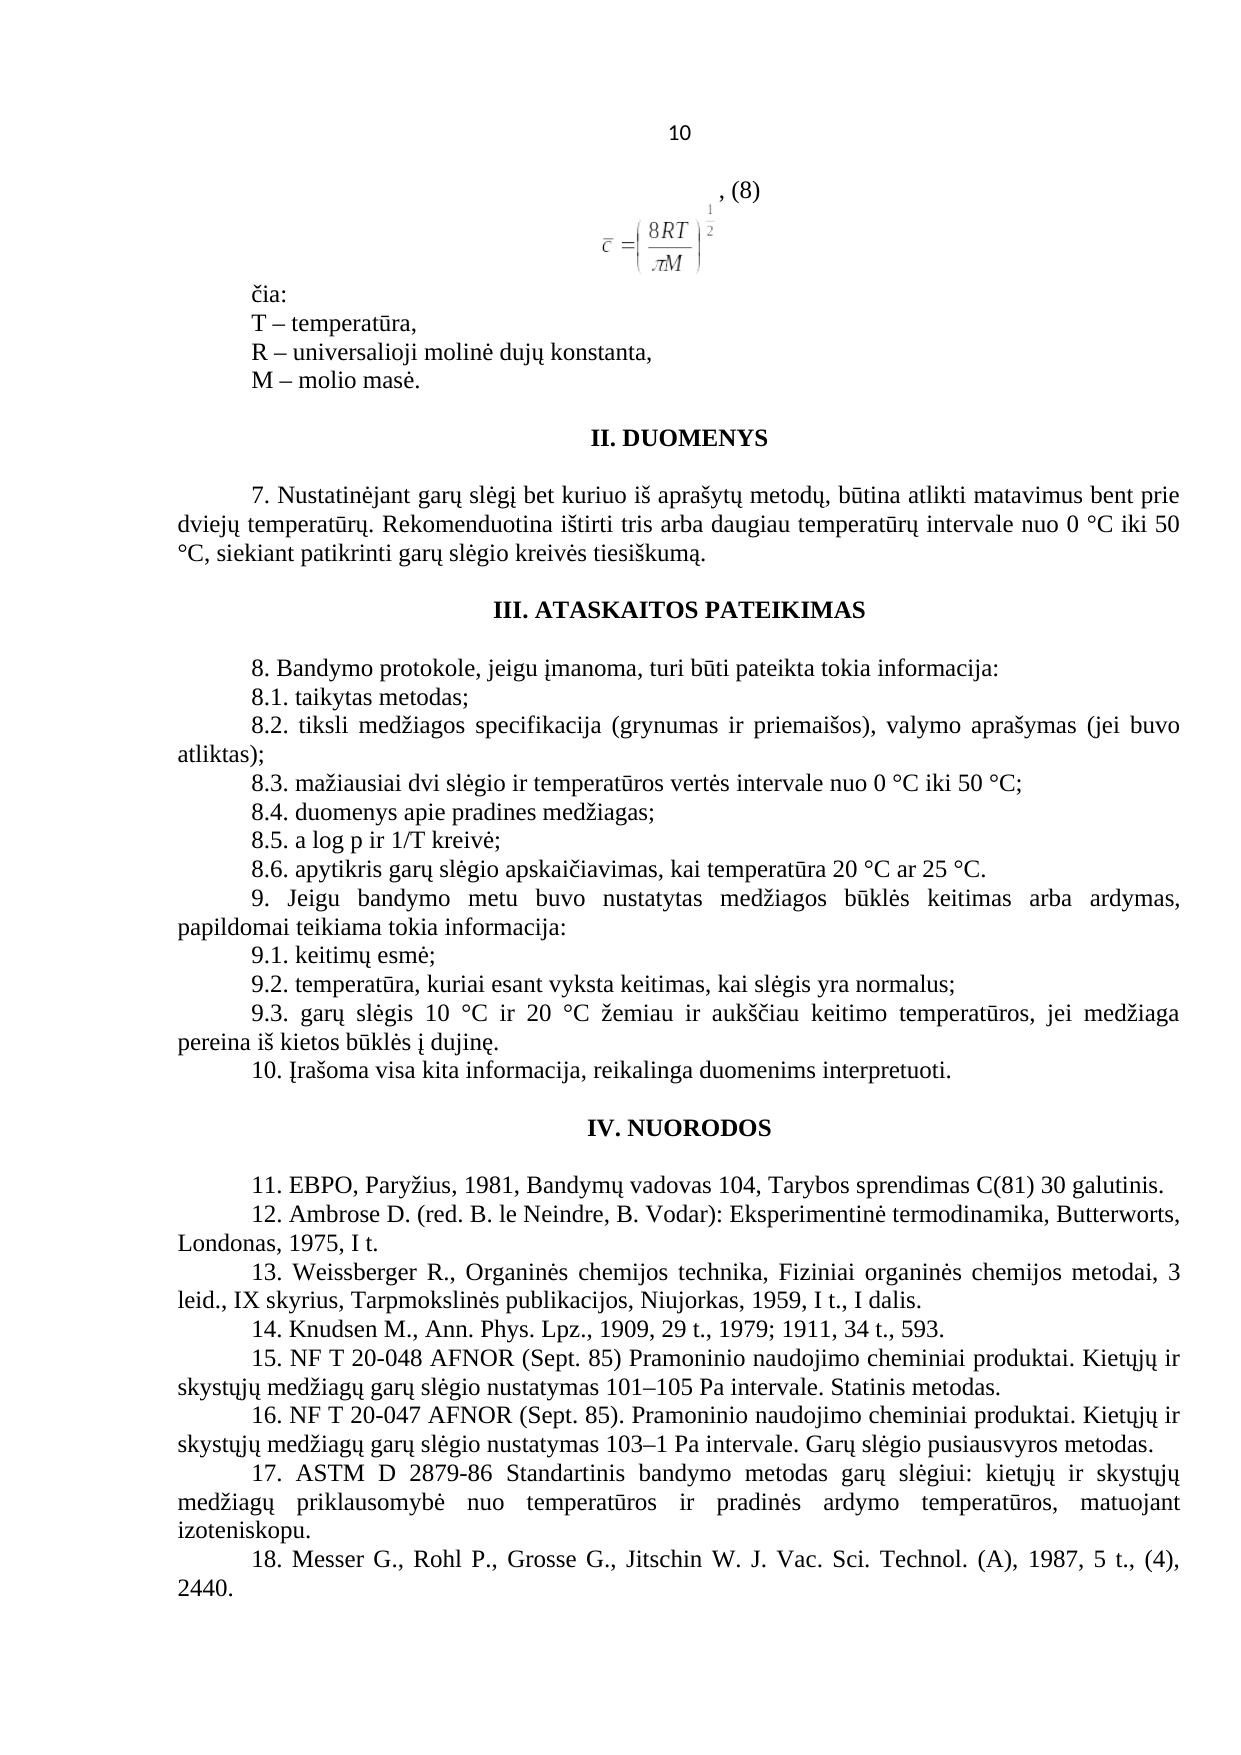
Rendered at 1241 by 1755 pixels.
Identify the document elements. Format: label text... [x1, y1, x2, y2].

text 8.1. taikytas metodas; [177, 682, 1181, 710]
text 8. Bandymo protokole, jeigu įmanoma, turi būti pateikta tokia informacija: [177, 653, 1181, 682]
text 16. NF T 20-047 AFNOR (Sept. 85). Pramoninio naudojimo cheminiai produktai. Kietųjų ir skystųjų medžiagų garų slėgio nustatymas 103–1 Pa intervale. Garų slėgio pusiausvyros metodas. [177, 1400, 1181, 1458]
text 15. NF T 20-048 AFNOR (Sept. 85) Pramoninio naudojimo cheminiai produktai. Kietųjų ir skystųjų medžiagų garų slėgio nustatymas 101–105 Pa intervale. Statinis metodas. [177, 1343, 1181, 1400]
text 12. Ambrose D. (red. B. le Neindre, B. Vodar): Eksperimentinė termodinamika, Butterworts, Londonas, 1975, I t. [177, 1199, 1181, 1257]
text 14. Knudsen M., Ann. Phys. Lpz., 1909, 29 t., 1979; 1911, 34 t., 593. [177, 1314, 1181, 1343]
text 8.6. apytikris garų slėgio apskaičiavimas, kai temperatūra 20 °C ar 25 °C. [177, 854, 1181, 883]
text IV. Nuorodos [177, 1113, 1181, 1142]
text 8.4. duomenys apie pradines medžiagas; [177, 797, 1181, 825]
text 9.3. garų slėgis 10 °C ir 20 °C žemiau ir aukščiau keitimo temperatūros, jei medžiaga pereina iš kietos būklės į dujinę. [177, 998, 1181, 1055]
text 10. Įrašoma visa kita informacija, reikalinga duomenims interpretuoti. [177, 1055, 1181, 1084]
text , (8) [177, 175, 1181, 279]
text 17. ASTM D 2879-86 Standartinis bandymo metodas garų slėgiui: kietųjų ir skystųjų medžiagų priklausomybė nuo temperatūros ir pradinės ardymo temperatūros, matuojant izoteniskopu. [177, 1458, 1181, 1544]
text 11. EBPO, Paryžius, 1981, Bandymų vadovas 104, Tarybos sprendimas C(81) 30 galutinis. [177, 1170, 1181, 1199]
text T – temperatūra, [177, 308, 1181, 337]
text 7. Nustatinėjant garų slėgį bet kuriuo iš aprašytų metodų, būtina atlikti matavimus bent prie dviejų temperatūrų. Rekomenduotina ištirti tris arba daugiau temperatūrų intervale nuo 0 °C iki 50 °C, siekiant patikrinti garų slėgio kreivės tiesiškumą. [177, 480, 1181, 567]
text 9.2. temperatūra, kuriai esant vyksta keitimas, kai slėgis yra normalus; [177, 969, 1181, 998]
text III. Ataskaitos pateikimas [177, 595, 1181, 624]
text 8.3. mažiausiai dvi slėgio ir temperatūros vertės intervale nuo 0 °C iki 50 °C; [177, 768, 1181, 797]
text 8.5. a log p ir 1/T kreivė; [177, 825, 1181, 854]
text 9.1. keitimų esmė; [177, 940, 1181, 969]
text 13. Weissberger R., Organinės chemijos technika, Fiziniai organinės chemijos metodai, 3 leid., IX skyrius, Tarpmokslinės publikacijos, Niujorkas, 1959, I t., I dalis. [177, 1257, 1181, 1314]
text R – universalioji molinė dujų konstanta, [177, 337, 1181, 365]
text 18. Messer G., Rohl P., Grosse G., Jitschin W. J. Vac. Sci. Technol. (A), 1987, 5 t., (4), 2440. [177, 1544, 1181, 1602]
text 9. Jeigu bandymo metu buvo nustatytas medžiagos būklės keitimas arba ardymas, papildomai teikiama tokia informacija: [177, 883, 1181, 940]
text 8.2. tiksli medžiagos specifikacija (grynumas ir priemaišos), valymo aprašymas (jei buvo atliktas); [177, 710, 1181, 768]
text čia: [177, 279, 1181, 308]
text II. Duomenys [177, 423, 1181, 452]
text M – molio masė. [177, 365, 1181, 394]
